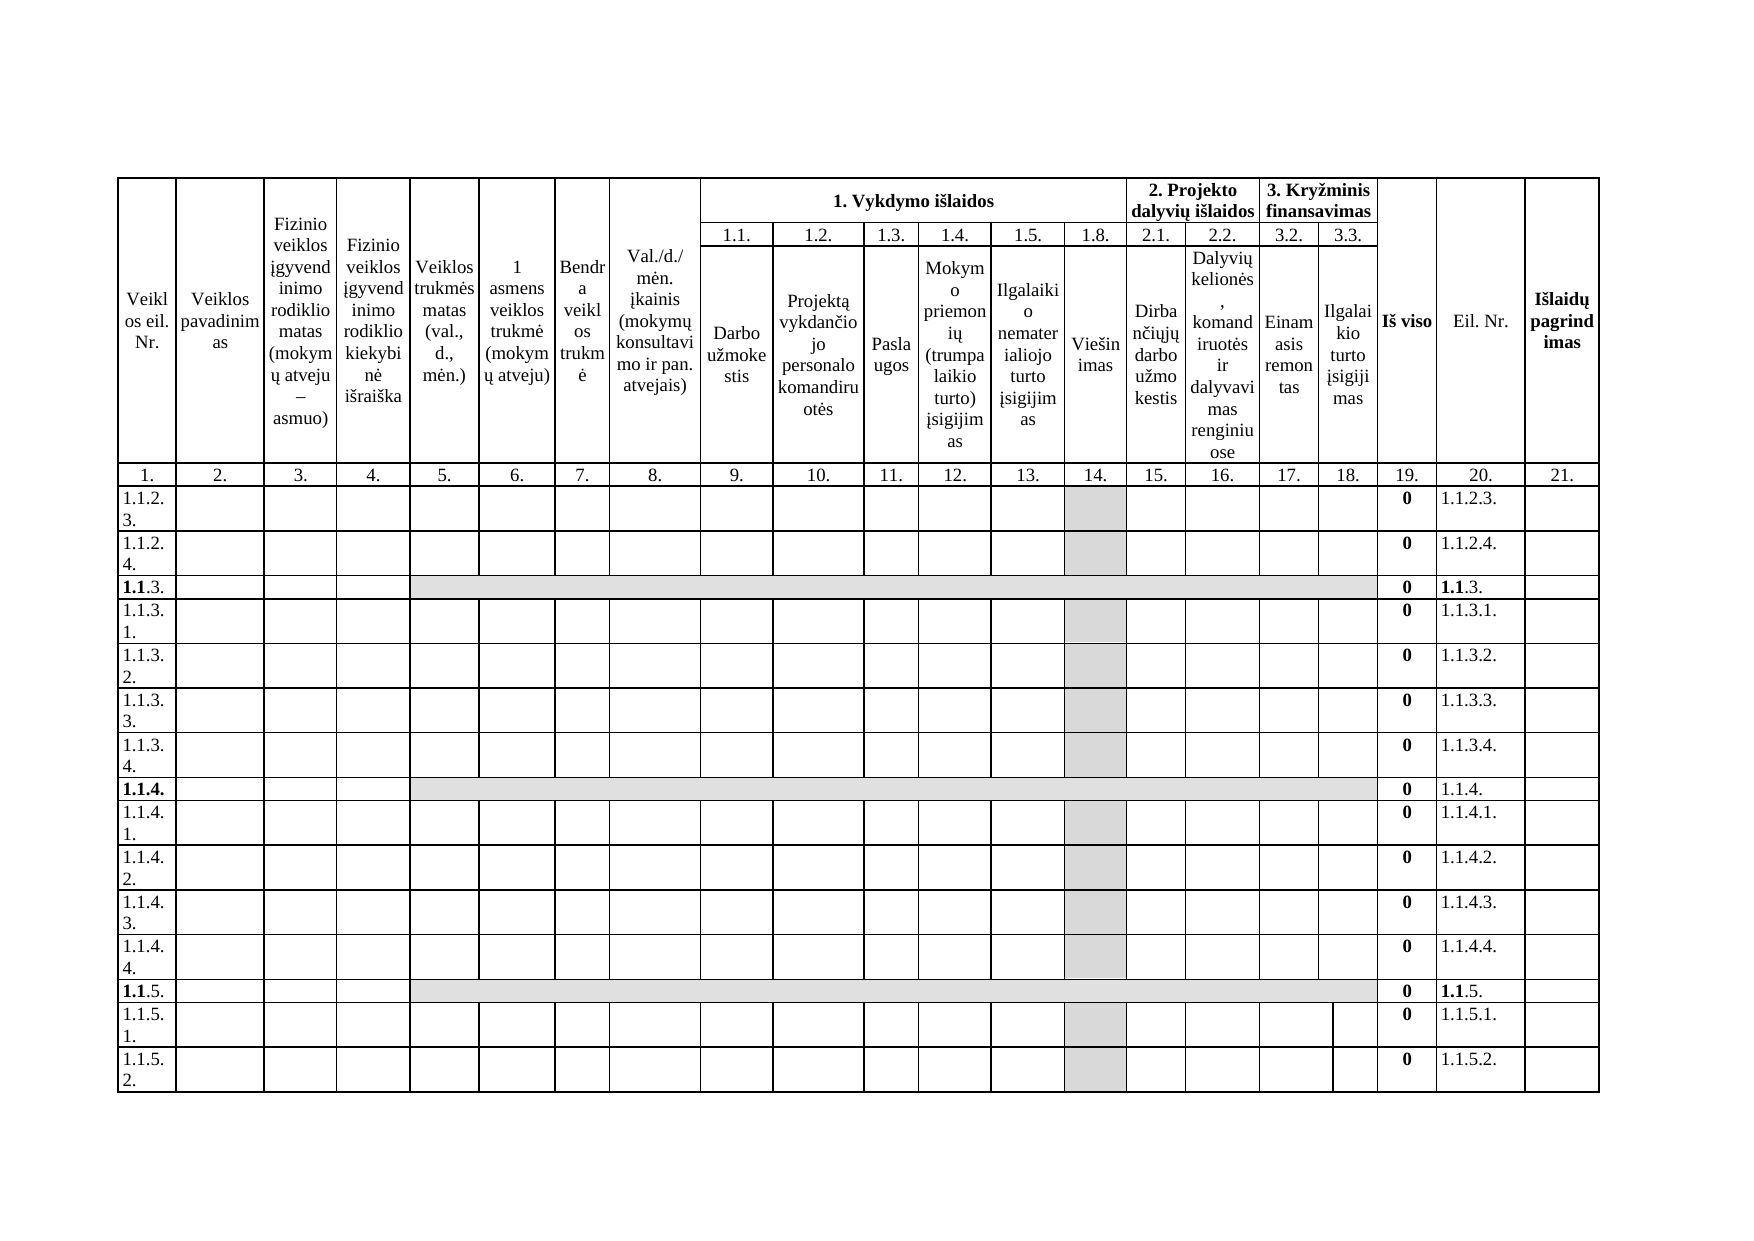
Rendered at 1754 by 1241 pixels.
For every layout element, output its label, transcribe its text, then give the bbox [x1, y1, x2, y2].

table_cell [411, 801, 478, 844]
table_cell [337, 778, 409, 800]
table_cell [774, 644, 863, 687]
table_cell 3. [265, 464, 336, 485]
table_cell [1319, 532, 1377, 575]
table_cell [610, 935, 700, 978]
table_cell [1526, 801, 1598, 844]
table_cell [1319, 487, 1377, 530]
table_cell [1065, 487, 1126, 530]
table_cell [556, 891, 609, 934]
table_cell 1.1.3.4. [119, 733, 175, 777]
table_cell [1319, 689, 1377, 732]
table_cell [919, 846, 990, 889]
table_cell [411, 644, 478, 687]
table_cell 18. [1319, 464, 1377, 485]
table_cell [865, 891, 918, 934]
table_cell [1186, 644, 1259, 687]
table_header Fizinio veiklos įgyvendinimo rodiklio kiekybinė išraiška [337, 179, 409, 462]
table_cell [556, 600, 609, 642]
table_cell 1.1.4.3. [1437, 891, 1524, 934]
table_cell [337, 1048, 409, 1091]
table_cell [480, 1003, 554, 1046]
table_cell [177, 576, 263, 598]
table_cell [610, 1003, 700, 1046]
table_cell [480, 935, 554, 978]
table_cell [774, 846, 863, 889]
table_cell 1.8. [1065, 223, 1126, 245]
table_cell [1065, 689, 1126, 732]
table_cell [411, 1048, 478, 1091]
table_cell [774, 600, 863, 642]
table_cell [177, 935, 263, 978]
table_cell 2.1. [1127, 223, 1185, 245]
table_cell [701, 891, 772, 934]
table_cell [610, 487, 700, 530]
table_header Fizinio veiklos įgyvendinimo rodiklio matas (mokymų atveju – asmuo) [265, 179, 336, 462]
table_cell [556, 846, 609, 889]
table_cell 0 [1378, 1003, 1436, 1046]
table_cell [480, 801, 554, 844]
table_cell [1127, 600, 1185, 642]
table_cell [919, 935, 990, 978]
table_cell [411, 1003, 478, 1046]
table_cell [1065, 733, 1126, 777]
table_cell Paslaugos [865, 247, 918, 462]
table_cell [1260, 689, 1318, 732]
table_cell 15. [1127, 464, 1185, 485]
table_header Iš viso [1378, 179, 1436, 462]
table_cell [992, 1003, 1064, 1046]
table_header 3. Kryžminis finansavimas [1260, 179, 1377, 222]
table_cell 1.1.4. [119, 778, 175, 800]
table_cell 1.1.3. [1437, 576, 1524, 598]
table_cell [1065, 801, 1126, 844]
table_cell [701, 600, 772, 642]
table_cell [610, 733, 700, 777]
table_cell [556, 733, 609, 777]
table_cell [1319, 644, 1377, 687]
table_cell [865, 733, 918, 777]
table_cell [1260, 487, 1318, 530]
table_cell 14. [1065, 464, 1126, 485]
table_header Eil. Nr. [1437, 179, 1524, 462]
table_cell [919, 733, 990, 777]
table_cell [177, 733, 263, 777]
table_cell [1319, 733, 1377, 777]
table_cell Projektą vykdančiojo personalo komandiruotės [774, 247, 863, 462]
table_cell [1526, 778, 1598, 800]
table_cell 1.2. [774, 223, 863, 245]
table_cell [337, 733, 409, 777]
table_cell [1526, 689, 1598, 732]
table_cell 0 [1378, 801, 1436, 844]
table_cell 1.1.4. [1437, 778, 1524, 800]
table_cell [865, 644, 918, 687]
table_cell [265, 846, 336, 889]
table_cell [1526, 576, 1598, 598]
table_cell [1127, 644, 1185, 687]
table_cell Dalyvių kelionės, komandiruotės ir dalyvavimas renginiuose [1186, 247, 1259, 462]
table_cell [992, 801, 1064, 844]
table_cell [556, 644, 609, 687]
table_cell 19. [1378, 464, 1436, 485]
table_cell [610, 532, 700, 575]
table_cell [1319, 891, 1377, 934]
table_header 1 asmens veiklos trukmė (mokymų atveju) [480, 179, 554, 462]
table_cell [177, 532, 263, 575]
table_cell 1.1.5. [1437, 980, 1524, 1002]
table_cell [1186, 891, 1259, 934]
table_cell [1127, 487, 1185, 530]
table_cell [1260, 1003, 1332, 1046]
table_cell [337, 600, 409, 642]
table_cell [1065, 846, 1126, 889]
table_cell [556, 801, 609, 844]
table_cell [1526, 487, 1598, 530]
table_cell 0 [1378, 600, 1436, 642]
table_cell [177, 1048, 263, 1091]
table_cell [992, 846, 1064, 889]
table_cell 9. [701, 464, 772, 485]
table_cell [1319, 935, 1377, 978]
table_cell 0 [1378, 778, 1436, 800]
table_cell 1.1.3.1. [119, 600, 175, 642]
table_cell [411, 891, 478, 934]
table_cell [265, 891, 336, 934]
table_cell [992, 532, 1064, 575]
table_cell [992, 891, 1064, 934]
table_cell [265, 980, 336, 1002]
table_cell 1.1.2.3. [119, 487, 175, 530]
table_cell [1186, 935, 1259, 978]
table_cell 1.1.3.2. [1437, 644, 1524, 687]
table_cell [701, 644, 772, 687]
table_cell [610, 644, 700, 687]
table_cell [610, 801, 700, 844]
table_cell [1065, 935, 1126, 978]
table_cell [1127, 846, 1185, 889]
table_cell [1065, 1003, 1126, 1046]
table_cell 2.2. [1186, 223, 1259, 245]
table_header 2. Projekto dalyvių išlaidos [1127, 179, 1259, 222]
table_cell [480, 733, 554, 777]
table_cell [774, 1003, 863, 1046]
table_cell 1.1.3.1. [1437, 600, 1524, 642]
table_cell [865, 935, 918, 978]
table_cell [265, 689, 336, 732]
table_cell [919, 689, 990, 732]
table_cell [556, 689, 609, 732]
table_cell [411, 600, 478, 642]
table_cell [337, 576, 409, 598]
table_cell [337, 1003, 409, 1046]
table_cell [992, 600, 1064, 642]
table_cell [411, 778, 1377, 800]
table_cell [1526, 891, 1598, 934]
table_cell 0 [1378, 980, 1436, 1002]
table_cell [1065, 644, 1126, 687]
table_cell 1.1.2.3. [1437, 487, 1524, 530]
table_cell 11. [865, 464, 918, 485]
table_cell [774, 733, 863, 777]
table_cell 0 [1378, 935, 1436, 978]
table_cell 0 [1378, 644, 1436, 687]
table_cell 10. [774, 464, 863, 485]
table_cell 3.2. [1260, 223, 1318, 245]
table_cell [337, 891, 409, 934]
table_cell [1260, 644, 1318, 687]
table_cell Dirbančiųjų darbo užmokestis [1127, 247, 1185, 462]
table_cell [992, 487, 1064, 530]
table_cell 12. [919, 464, 990, 485]
table_cell [265, 1003, 336, 1046]
table_cell 1.1.3.4. [1437, 733, 1524, 777]
table_header Bendra veiklos trukmė [556, 179, 609, 462]
table_cell [1526, 1048, 1598, 1091]
table_cell [610, 846, 700, 889]
table_cell [480, 891, 554, 934]
table_cell Darbo užmokestis [701, 247, 772, 462]
table_cell [1260, 801, 1318, 844]
table_cell [337, 644, 409, 687]
table_cell [610, 891, 700, 934]
table_cell [411, 980, 1377, 1002]
table_cell [774, 1048, 863, 1091]
table_cell [1260, 733, 1318, 777]
table_cell [610, 689, 700, 732]
table_cell [1065, 532, 1126, 575]
table_header Veiklos trukmės matas (val., d., mėn.) [411, 179, 478, 462]
table_cell [556, 532, 609, 575]
table_cell [177, 600, 263, 642]
table_cell [1127, 935, 1185, 978]
table_cell [1065, 891, 1126, 934]
table_cell [701, 1048, 772, 1091]
table_cell [701, 846, 772, 889]
table_cell [1186, 532, 1259, 575]
table_cell 1. [119, 464, 175, 485]
table_cell [1334, 1003, 1377, 1046]
table_cell [992, 733, 1064, 777]
table_cell 17. [1260, 464, 1318, 485]
table_cell [774, 891, 863, 934]
table_header Išlaidų pagrindimas [1526, 179, 1598, 462]
table_cell [1127, 532, 1185, 575]
table_cell 1.5. [992, 223, 1064, 245]
table_cell [774, 487, 863, 530]
table_cell [919, 644, 990, 687]
table_cell 1.1.4.4. [119, 935, 175, 978]
table_cell [337, 935, 409, 978]
table_cell [701, 532, 772, 575]
table_cell 0 [1378, 891, 1436, 934]
table_cell [992, 1048, 1064, 1091]
table_cell [701, 935, 772, 978]
table_cell Ilgalaikio turto įsigijimas [1319, 247, 1377, 462]
table_cell [265, 576, 336, 598]
table_cell [177, 891, 263, 934]
table_cell Ilgalaikio nematerialiojo turto įsigijimas [992, 247, 1064, 462]
table_cell [701, 801, 772, 844]
table_cell [177, 689, 263, 732]
table_cell [919, 891, 990, 934]
table_cell [1127, 1048, 1185, 1091]
table_cell [865, 801, 918, 844]
table_cell [177, 846, 263, 889]
table_cell [337, 846, 409, 889]
table_cell 1.1.5.1. [119, 1003, 175, 1046]
table_cell [556, 1003, 609, 1046]
table_cell 20. [1437, 464, 1524, 485]
table_cell [1526, 600, 1598, 642]
table_cell 1.1.5.2. [119, 1048, 175, 1091]
table_cell [1260, 1048, 1332, 1091]
table_cell 1.1. [701, 223, 772, 245]
table_header 1. Vykdymo išlaidos [701, 179, 1126, 222]
table_cell Viešinimas [1065, 247, 1126, 462]
table_cell 7. [556, 464, 609, 485]
table_cell [701, 487, 772, 530]
table_cell [480, 487, 554, 530]
table_cell Einamasis remontas [1260, 247, 1318, 462]
table_cell [701, 1003, 772, 1046]
table_cell 1.1.2.4. [1437, 532, 1524, 575]
table_cell [556, 487, 609, 530]
table_cell 0 [1378, 1048, 1436, 1091]
table_cell [177, 644, 263, 687]
table_cell [1334, 1048, 1377, 1091]
table_cell [774, 532, 863, 575]
table_cell [1260, 891, 1318, 934]
table_cell [411, 532, 478, 575]
table_cell 1.1.3.3. [1437, 689, 1524, 732]
table_cell [1186, 600, 1259, 642]
table_cell [1260, 600, 1318, 642]
table_cell [992, 644, 1064, 687]
table_cell [1186, 733, 1259, 777]
table_cell 0 [1378, 576, 1436, 598]
table_cell 1.1.4.2. [1437, 846, 1524, 889]
table_cell [177, 487, 263, 530]
table_cell [337, 689, 409, 732]
table_cell 1.1.3. [119, 576, 175, 598]
table_cell 8. [610, 464, 700, 485]
table_cell 1.1.4.2. [119, 846, 175, 889]
table_cell [919, 600, 990, 642]
table_cell 1.1.5.2. [1437, 1048, 1524, 1091]
table_cell [265, 733, 336, 777]
table_cell [1526, 935, 1598, 978]
table_cell [265, 532, 336, 575]
table_cell [556, 1048, 609, 1091]
table_cell 1.1.4.1. [119, 801, 175, 844]
table_cell [1186, 689, 1259, 732]
table_cell [1186, 1048, 1259, 1091]
table_cell [480, 600, 554, 642]
table_cell [919, 1048, 990, 1091]
table_cell 1.1.3.2. [119, 644, 175, 687]
table_cell 1.1.3.3. [119, 689, 175, 732]
table_cell 4. [337, 464, 409, 485]
table_cell [1319, 801, 1377, 844]
table_cell [265, 600, 336, 642]
table_cell [177, 1003, 263, 1046]
table_cell 1.3. [865, 223, 918, 245]
table_cell [774, 801, 863, 844]
table_cell [1319, 600, 1377, 642]
table_cell [1526, 644, 1598, 687]
table_cell [1127, 801, 1185, 844]
table_cell [411, 935, 478, 978]
table_cell 3.3. [1319, 223, 1377, 245]
table_cell [411, 487, 478, 530]
table_cell [865, 689, 918, 732]
table_cell [1127, 891, 1185, 934]
table_cell [1260, 935, 1318, 978]
table_cell [411, 733, 478, 777]
table_cell [865, 1003, 918, 1046]
table_cell Mokymo priemonių (trumpalaikio turto) įsigijimas [919, 247, 990, 462]
table_cell [865, 487, 918, 530]
table_cell [1186, 801, 1259, 844]
table_cell [177, 980, 263, 1002]
table_cell 0 [1378, 532, 1436, 575]
table_cell [1319, 846, 1377, 889]
table_cell [177, 778, 263, 800]
table_cell [865, 600, 918, 642]
table_cell [480, 532, 554, 575]
table_cell 1.1.4.4. [1437, 935, 1524, 978]
table_cell [265, 1048, 336, 1091]
table_cell [1186, 487, 1259, 530]
table_cell [1526, 1003, 1598, 1046]
table_cell [774, 935, 863, 978]
table_cell [1260, 532, 1318, 575]
table_cell [1186, 846, 1259, 889]
table_cell [919, 487, 990, 530]
table_cell [337, 980, 409, 1002]
table_cell [1127, 689, 1185, 732]
table_cell [1526, 980, 1598, 1002]
table_cell [865, 532, 918, 575]
table_cell [992, 689, 1064, 732]
table_cell 0 [1378, 487, 1436, 530]
table_cell [337, 532, 409, 575]
table_cell [992, 935, 1064, 978]
table_cell [1260, 846, 1318, 889]
table_cell [610, 600, 700, 642]
table_cell [411, 846, 478, 889]
table_cell [265, 801, 336, 844]
table_cell [1526, 733, 1598, 777]
table_cell [480, 689, 554, 732]
table_cell 1.1.4.1. [1437, 801, 1524, 844]
table_cell 5. [411, 464, 478, 485]
table_cell [1526, 532, 1598, 575]
table_cell [411, 576, 1377, 598]
table_cell [701, 733, 772, 777]
table_cell 0 [1378, 689, 1436, 732]
table_cell 1.1.4.3. [119, 891, 175, 934]
table_cell [1526, 846, 1598, 889]
table_header Veiklos eil. Nr. [119, 179, 175, 462]
table_cell 6. [480, 464, 554, 485]
table_cell 1.4. [919, 223, 990, 245]
table_cell [1127, 733, 1185, 777]
table_cell [1127, 1003, 1185, 1046]
table_cell 0 [1378, 846, 1436, 889]
table_cell [919, 532, 990, 575]
table_cell [337, 801, 409, 844]
table_cell 1.1.5. [119, 980, 175, 1002]
table_cell [610, 1048, 700, 1091]
table_cell [865, 1048, 918, 1091]
table_cell [337, 487, 409, 530]
table_cell [1186, 1003, 1259, 1046]
table_cell [265, 487, 336, 530]
table_cell [919, 1003, 990, 1046]
table_cell [1065, 600, 1126, 642]
table_cell [411, 689, 478, 732]
table_cell [177, 801, 263, 844]
table_cell [265, 778, 336, 800]
table_cell [480, 1048, 554, 1091]
table_cell 21. [1526, 464, 1598, 485]
table_cell [265, 644, 336, 687]
table_cell [919, 801, 990, 844]
table_cell 13. [992, 464, 1064, 485]
table_cell [774, 689, 863, 732]
table_header Val./d./ mėn. įkainis (mokymų konsultavimo ir pan. atvejais) [610, 179, 700, 462]
table_cell 16. [1186, 464, 1259, 485]
table_cell [480, 644, 554, 687]
table_cell 2. [177, 464, 263, 485]
table_cell [265, 935, 336, 978]
table_cell [865, 846, 918, 889]
table_cell 1.1.5.1. [1437, 1003, 1524, 1046]
table_cell [701, 689, 772, 732]
table_cell [1065, 1048, 1126, 1091]
table_header Veiklos pavadinimas [177, 179, 263, 462]
table_cell [480, 846, 554, 889]
table_cell [556, 935, 609, 978]
table_cell 0 [1378, 733, 1436, 777]
table_cell 1.1.2.4. [119, 532, 175, 575]
